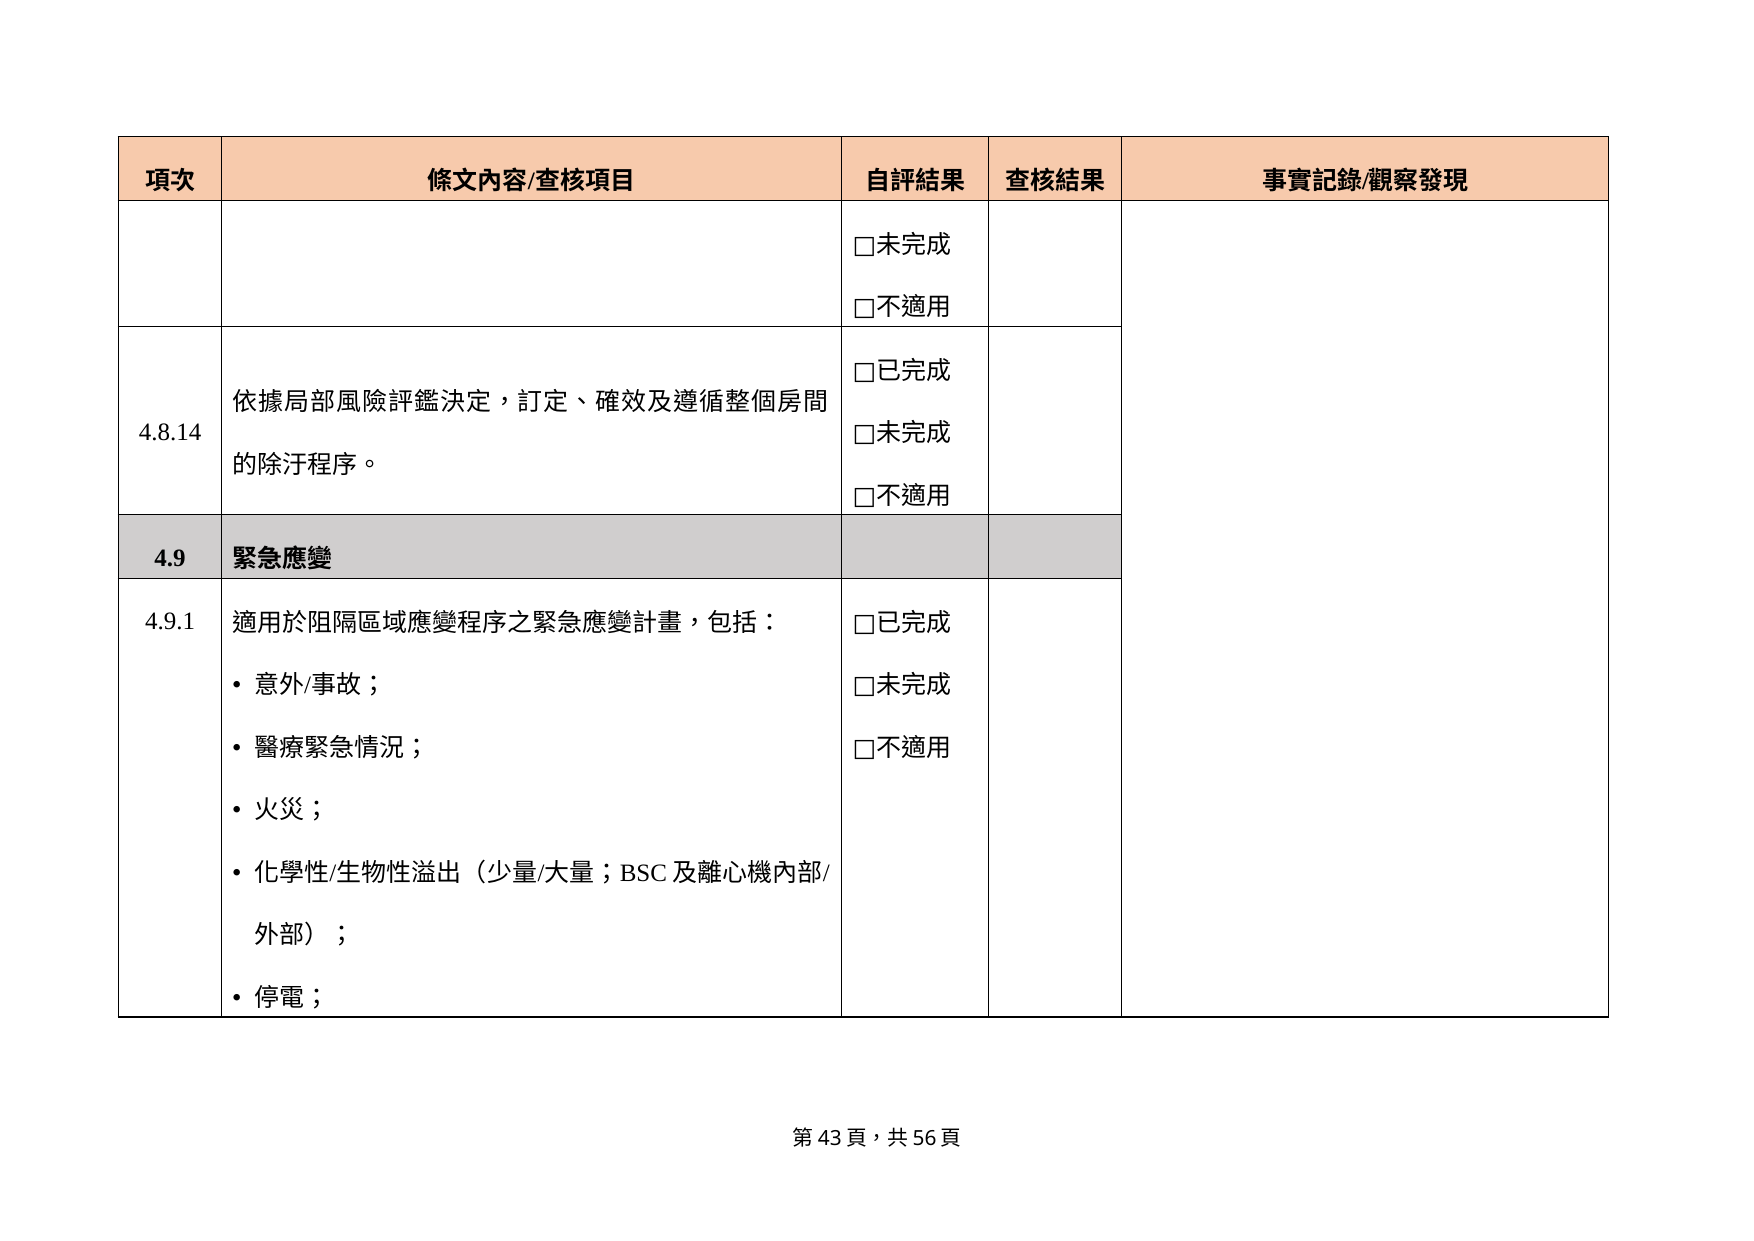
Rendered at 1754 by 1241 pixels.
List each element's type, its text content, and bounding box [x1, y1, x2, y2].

table_cell [989, 201, 1121, 326]
table_header 查核結果 [989, 137, 1121, 200]
table_cell 緊急應變 [222, 515, 841, 578]
table_header 自評結果 [842, 137, 988, 200]
table_cell 4.9.1 [119, 579, 221, 1016]
table_header 項次 [119, 137, 221, 200]
table_cell 依據局部風險評鑑決定，訂定、確效及遵循整個房間的除汙程序。 [222, 327, 841, 514]
table_header 事實記錄/觀察發現 [1122, 137, 1608, 200]
table_cell [989, 515, 1121, 578]
table_cell □已完成 □未完成 □不適用 [842, 327, 988, 514]
table_cell 適用於阻隔區域應變程序之緊急應變計畫，包括： 意外/事故； 醫療緊急情況； 火災； 化學性/生物性溢出（少量/大量；BSC及離心機內部/外部）； 停電； 動物脫逃（如果適用）； 初級阻隔裝置失效(包括高壓滅菌器異常排氣)； 設有II級B2類型 BSC之回噴； 阻隔失效； 緊急出口； 權責人員及相關主管機關的通報； 天然災害；及 事故追蹤與未來風險減害的建議。 [222, 579, 841, 1016]
table_cell [842, 515, 988, 578]
table_cell □已完成 □未完成 □不適用 [842, 579, 988, 1016]
table_cell [989, 327, 1121, 514]
table_cell □未完成 □不適用 [842, 201, 988, 326]
table_cell [222, 201, 841, 326]
table_cell 4.9 [119, 515, 221, 578]
table_cell [1122, 201, 1608, 1016]
table_cell 4.8.14 [119, 327, 221, 514]
table_cell [989, 579, 1121, 1016]
table_header 條文內容/查核項目 [222, 137, 841, 200]
table_cell [119, 201, 221, 326]
